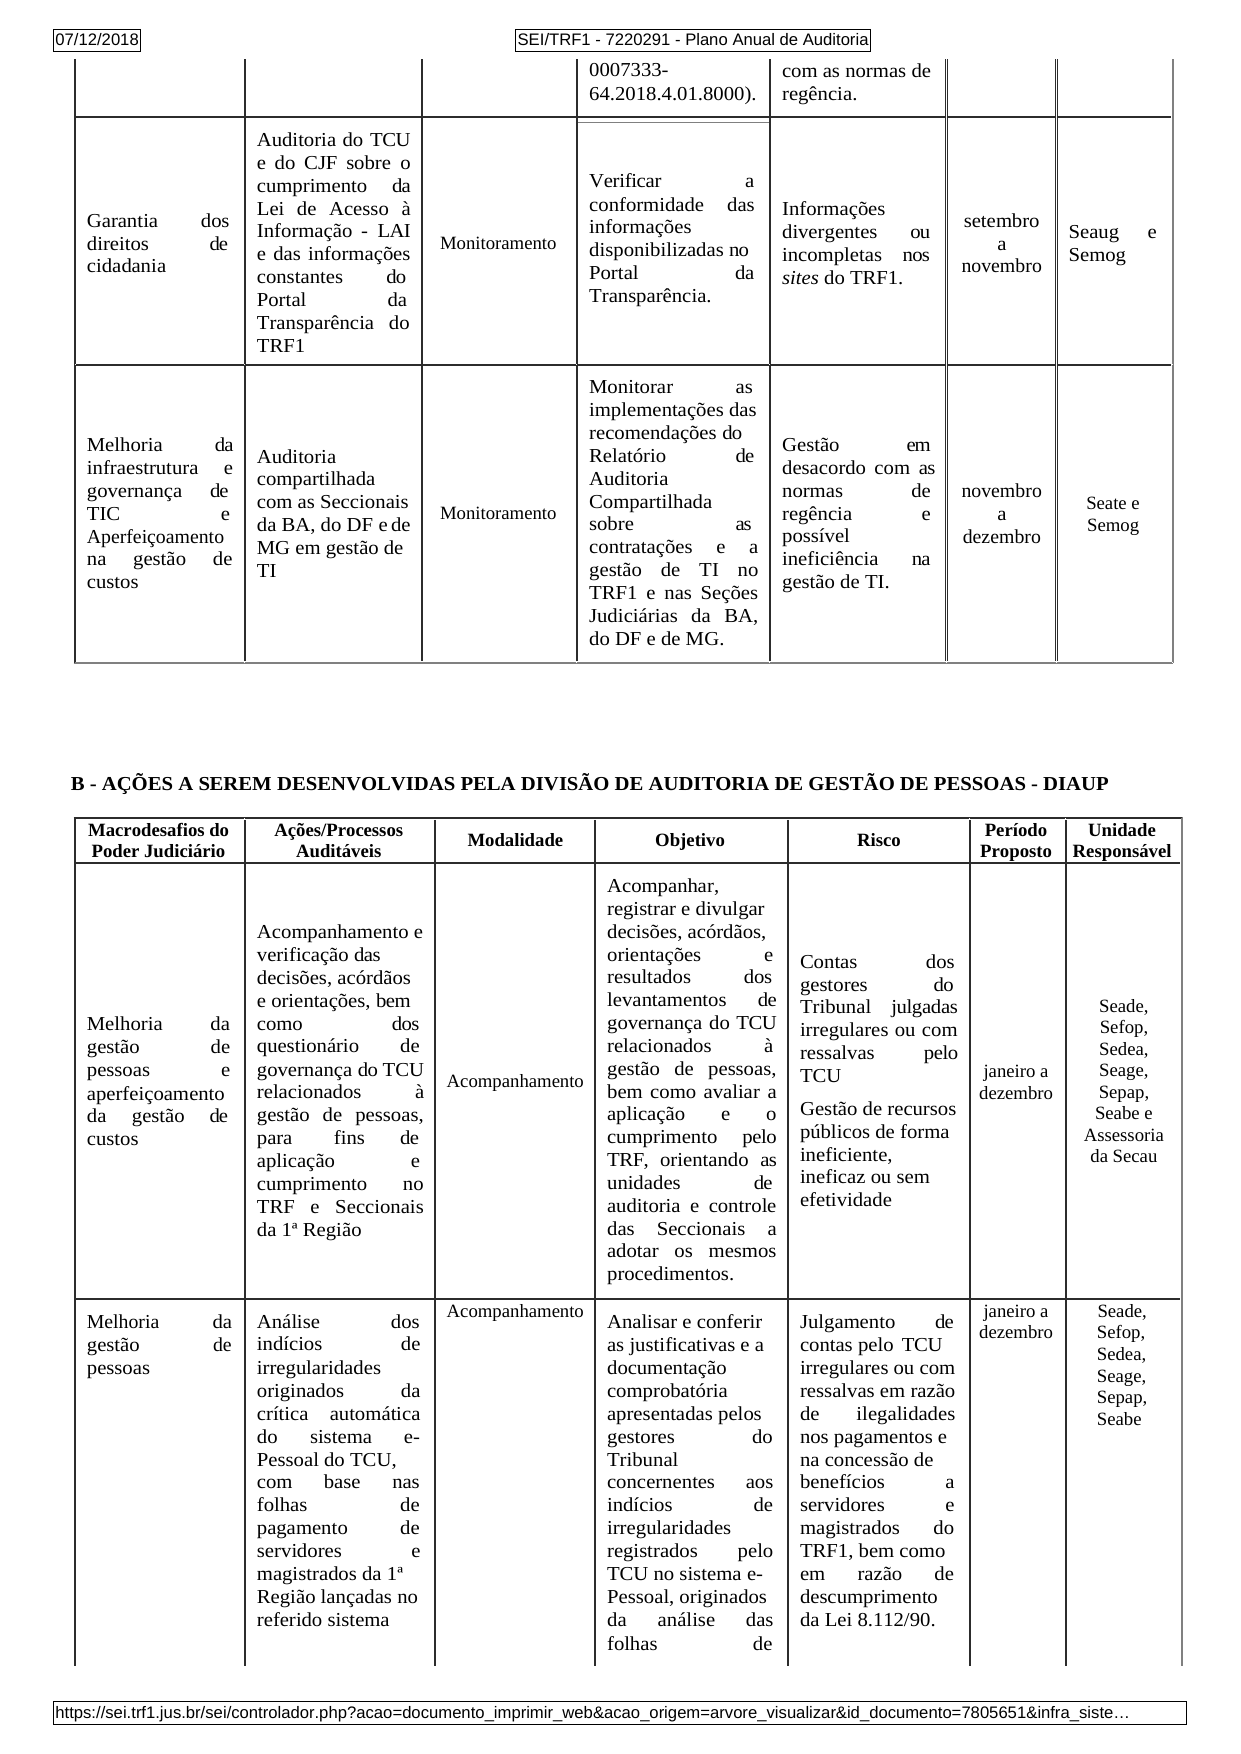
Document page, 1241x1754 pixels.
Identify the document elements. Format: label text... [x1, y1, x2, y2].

table_cell servidores e [246, 1539, 434, 1562]
table_cell [187, 1494, 244, 1516]
table_cell Melhoria da gestão de pessoas e aperfeiçoamento da gestão de custos [76, 864, 244, 1298]
table_cell [971, 1448, 1065, 1471]
table_cell Acompanhamento [436, 864, 594, 1298]
table_cell Acompanhamento e verificação das decisões, acórdãos e orientações, bem como dos questionário de governança do TCU relacionados à gestão de pessoas, para fins de aplicação e cumprimento no TRF e Seccionais da 1ª Região [246, 864, 434, 1298]
table_cell [971, 1539, 1065, 1562]
table_cell Auditoria compartilhada com as Seccionais da BA, do DF e de MG em gestão de TI [244, 366, 422, 662]
table_cell [187, 1471, 244, 1493]
table_cell folhas de [246, 1494, 434, 1516]
table_cell irregularidades [596, 1516, 787, 1539]
table_cell [971, 1631, 1065, 1666]
table_cell Seade, Sefop, Sedea, Seage, Sepap, Seabe e Assessoria da Secau [1067, 862, 1181, 1298]
table_cell [578, 118, 769, 122]
subtitle B - AÇÕES A SEREM DESENVOLVIDAS PELA DIVISÃO DE AUDITORIA DE GESTÃO DE PESSOAS - DIAUP [71, 772, 1192, 794]
table_cell [76, 1631, 187, 1666]
table_cell Analisar e conferir as justificativas e a [596, 1300, 787, 1356]
table_header [948, 59, 1055, 116]
table_cell [76, 1562, 187, 1585]
table_cell [187, 1379, 244, 1402]
table_cell magistrados do [789, 1516, 969, 1539]
table_cell benefícios a [789, 1471, 969, 1493]
table_header com as normas de regência. [771, 59, 945, 116]
table_cell servidores e [789, 1494, 969, 1516]
table_cell [76, 1471, 187, 1493]
table_cell Acompanhamento [436, 1300, 594, 1356]
table_cell irregulares ou com [789, 1356, 969, 1379]
table_cell setembro a novembro [948, 118, 1055, 363]
table_cell Seate e Semog [1056, 364, 1172, 662]
table_cell Análise dos indícios de [246, 1300, 434, 1356]
table_cell [971, 1471, 1065, 1493]
table_cell pagamento de [246, 1516, 434, 1539]
table_cell [436, 1516, 594, 1539]
table_header [76, 59, 244, 116]
table_cell [971, 1425, 1065, 1448]
table_cell Pessoal, originados [596, 1585, 787, 1608]
table_cell Região lançadas no [246, 1585, 434, 1608]
table_cell folhas de [596, 1631, 787, 1666]
table_cell em razão de [789, 1562, 969, 1585]
table_header [246, 59, 421, 116]
table_header 0007333- 64.2018.4.01.8000). [578, 59, 769, 116]
table_cell descumprimento [789, 1585, 969, 1608]
table_cell janeiro a dezembro [971, 864, 1065, 1298]
table_cell [436, 1448, 594, 1471]
table_cell magistrados da 1ª [246, 1562, 434, 1585]
table_cell [76, 1448, 187, 1471]
table_cell Monitoramento [423, 118, 576, 363]
table_cell registrados pelo [596, 1539, 787, 1562]
table_cell [436, 1356, 594, 1379]
table_header [423, 59, 576, 116]
table_header Ações/Processos Auditáveis [246, 819, 434, 862]
table_header Macrodesafios do Poder Judiciário [76, 819, 244, 862]
table_cell [436, 1471, 594, 1493]
table_cell [436, 1608, 594, 1631]
table_cell crítica automática [246, 1402, 434, 1425]
table_cell [76, 1608, 187, 1631]
table_cell Julgamento de contas pelo TCU [789, 1300, 969, 1356]
table_cell indícios de [596, 1494, 787, 1516]
table_cell [76, 1516, 187, 1539]
table_cell gestores do [596, 1425, 787, 1448]
table_cell [436, 1494, 594, 1516]
table_cell ressalvas em razão [789, 1379, 969, 1402]
table_cell [789, 1631, 969, 1666]
table_cell [971, 1516, 1065, 1539]
table_cell [971, 1379, 1065, 1402]
table_cell Melhoria gestão [76, 1300, 187, 1356]
table_cell [187, 1608, 244, 1631]
table_cell Acompanhar, registrar e divulgar decisões, acórdãos, orientações e resultados dos levantamentos de governança do TCU relacionados à gestão de pessoas, bem como avaliar a aplicação e o cumprimento pelo TRF, orientando as unidades de auditoria e controle das Seccionais a adotar os mesmos procedimentos. [596, 864, 787, 1298]
table_cell [76, 1402, 187, 1425]
table_cell [436, 1539, 594, 1562]
table_header Risco [789, 819, 969, 862]
table_cell comprobatória [596, 1379, 787, 1402]
table_cell Gestão em desacordo com as normas de regência e possível ineficiência na gestão de TI. [770, 366, 946, 662]
table_cell Tribunal [596, 1448, 787, 1471]
table_header Objetivo [596, 819, 787, 862]
table_cell Verificar a conformidade das informações disponibilizadas no Portal da Transparência. [578, 123, 769, 363]
table_cell referido sistema [246, 1608, 434, 1631]
table_cell [76, 1539, 187, 1562]
table_cell Auditoria do TCU e do CJF sobre o cumprimento da Lei de Acesso à Informação - LAI e das informações constantes do Portal da Transparência do TRF1 [246, 118, 421, 363]
table_cell Monitorar as implementações das recomendações do Relatório de Auditoria Compartilhada sobre as contratações e a gestão de TI no TRF1 e nas Seções Judiciárias da BA, do DF e de MG. [577, 366, 769, 662]
table_header [1058, 59, 1172, 116]
table_cell nos pagamentos e [789, 1425, 969, 1448]
table_cell TCU no sistema e- [596, 1562, 787, 1585]
table_cell [971, 1608, 1065, 1631]
table_cell [971, 1494, 1065, 1516]
table_cell Seade, Sefop, Sedea, Seage, Sepap, Seabe [1067, 1298, 1181, 1666]
table_cell documentação [596, 1356, 787, 1379]
table_cell novembro a dezembro [946, 366, 1056, 662]
table_cell [187, 1539, 244, 1562]
table_cell [76, 1379, 187, 1402]
table_cell irregularidades [246, 1356, 434, 1379]
table_cell da análise das [596, 1608, 787, 1631]
table_cell Monitoramento [422, 366, 577, 662]
table_cell [436, 1562, 594, 1585]
table_cell TRF1, bem como [789, 1539, 969, 1562]
table_cell [971, 1402, 1065, 1425]
table_header Período Proposto [971, 819, 1065, 862]
table_cell [971, 1562, 1065, 1585]
table_cell Garantia dos direitos de cidadania [76, 118, 244, 363]
table_cell Melhoria da infraestrutura e governança de TIC e Aperfeiçoamento na gestão de custos [76, 366, 244, 662]
table_cell [187, 1448, 244, 1471]
table_cell da de [187, 1300, 244, 1356]
table_cell Informações divergentes ou incompletas nos sites do TRF1. [771, 118, 945, 363]
table_cell [76, 1494, 187, 1516]
table_cell [436, 1379, 594, 1402]
table_cell [436, 1425, 594, 1448]
table_cell do sistema e- [246, 1425, 434, 1448]
table_cell na concessão de [789, 1448, 969, 1471]
table_cell de ilegalidades [789, 1402, 969, 1425]
table_cell originados da [246, 1379, 434, 1402]
table_cell [436, 1631, 594, 1666]
table_cell [187, 1356, 244, 1379]
table_header Modalidade [436, 819, 594, 862]
table_cell [971, 1585, 1065, 1608]
table_cell concernentes aos [596, 1471, 787, 1493]
table_cell [436, 1402, 594, 1425]
table_cell [246, 1631, 434, 1666]
table_cell [187, 1402, 244, 1425]
table_cell [76, 1425, 187, 1448]
table_cell [187, 1585, 244, 1608]
table_cell apresentadas pelos [596, 1402, 787, 1425]
table_cell com base nas [246, 1471, 434, 1493]
table_cell Contas dos gestores do Tribunal julgadas irregulares ou com ressalvas pelo TCU Gestão de recursos públicos de forma ineficiente, ineficaz ou sem efetividade [789, 864, 969, 1298]
table_cell Pessoal do TCU, [246, 1448, 434, 1471]
table_cell Seaug e Semog [1058, 116, 1172, 363]
table_cell [76, 1585, 187, 1608]
table_cell [436, 1585, 594, 1608]
table_cell janeiro a dezembro [971, 1300, 1065, 1356]
table_cell [187, 1425, 244, 1448]
table_cell pessoas [76, 1356, 187, 1379]
table_cell da Lei 8.112/90. [789, 1608, 969, 1631]
table_cell [187, 1516, 244, 1539]
table_cell [187, 1631, 244, 1666]
table_cell [971, 1356, 1065, 1379]
table_header Unidade Responsável [1067, 819, 1181, 862]
table_cell [187, 1562, 244, 1585]
